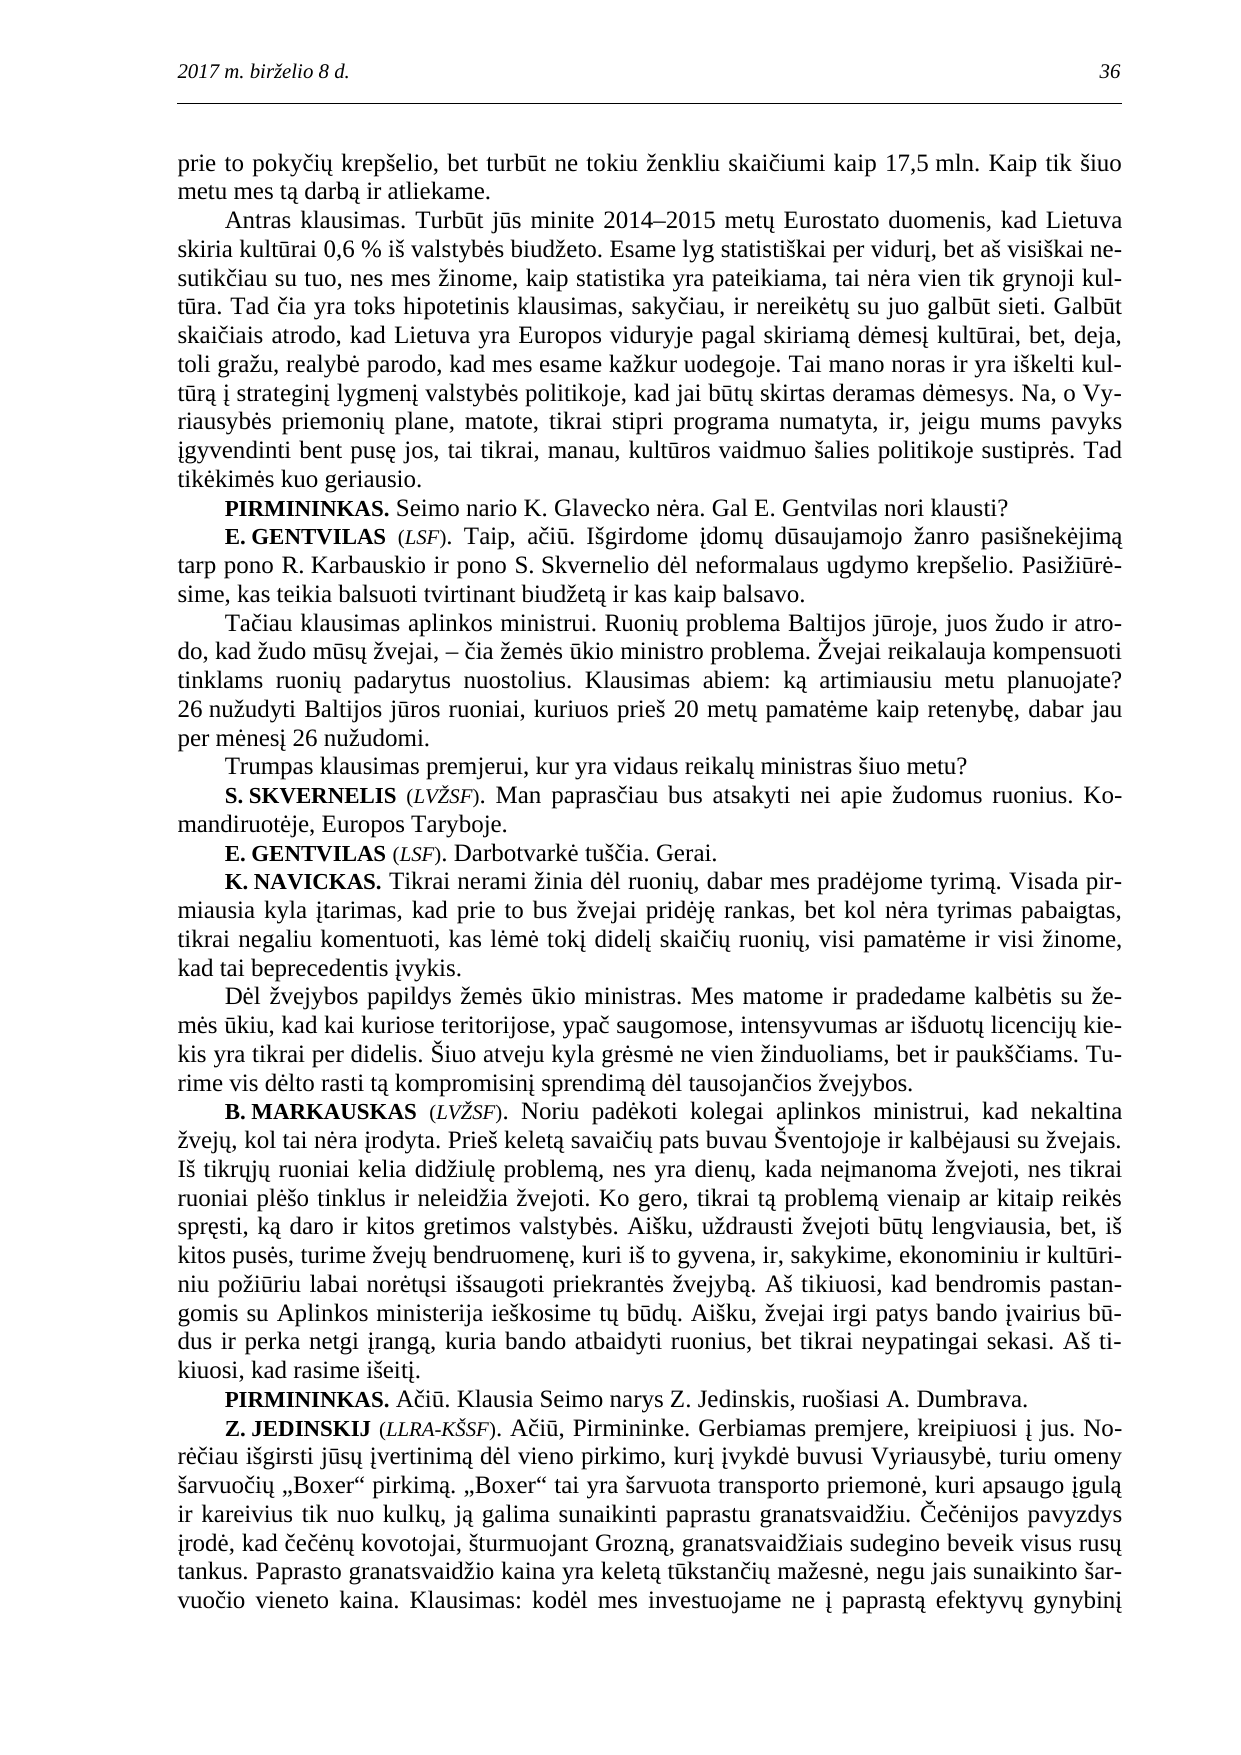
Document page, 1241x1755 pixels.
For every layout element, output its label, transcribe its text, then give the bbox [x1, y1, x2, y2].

text PIRMININKAS. Ačiū. Klau­sia Sei­mo na­rys Z. Je­dins­kis, ruo­šia­si A. Dumb­ra­va. [177, 1384, 1122, 1413]
text Ta­čiau klau­si­mas ap­lin­kos mi­nist­rui. Ruo­nių pro­ble­ma Bal­ti­jos jū­ro­je, juos žu­do ir at­ro­do, kad žu­do mū­sų žve­jai, – čia že­mės ūkio mi­nist­ro pro­ble­ma. Žve­jai rei­ka­lau­ja kom­pen­suo­ti tin­klams ruo­nių pa­da­ry­tus nuos­to­lius. Klau­si­mas abiem: ką ar­ti­miau­siu me­tu pla­nuo­ja­te? 26 nu­žu­dy­ti Bal­ti­jos jū­ros ruo­niai, ku­riuos prieš 20 me­tų pa­ma­tė­me kaip re­te­ny­bę, da­bar jau per mė­ne­sį 26 nu­žu­do­mi. [177, 608, 1122, 751]
text prie to po­ky­čių krep­še­lio, bet tur­būt ne to­kiu žen­kliu skai­čiu­mi kaip 17,5 mln. Kaip tik šiuo me­tu mes tą dar­bą ir at­lie­ka­me. [177, 148, 1122, 205]
text Dėl žve­jy­bos pa­pil­dys že­mės ūkio mi­nist­ras. Mes ma­to­me ir pra­de­da­me kal­bė­tis su že­mės ūkiu, kad kai ku­rio­se te­ri­to­ri­jo­se, ypač sau­go­mo­se, in­ten­sy­vu­mas ar iš­duo­tų li­cen­ci­jų kie­kis yra tik­rai per di­de­lis. Šiuo at­ve­ju ky­la grės­mė ne vien žin­duo­liams, bet ir paukš­čiams. Tu­ri­me vis dėl­to ras­ti tą kom­pro­mi­si­nį spren­di­mą dėl tau­so­jan­čios žve­jy­bos. [177, 981, 1122, 1096]
text Ant­ras klau­si­mas. Tur­būt jūs mi­ni­te 2014–2015 me­tų Eu­ros­ta­to duo­me­nis, kad Lie­tu­va ski­ria kul­tū­rai 0,6 % iš vals­ty­bės biu­dže­to. Esa­me lyg sta­tis­tiš­kai per vi­du­rį, bet aš vi­siš­kai ne­su­tik­čiau su tuo, nes mes ži­no­me, kaip sta­tis­ti­ka yra pa­tei­kia­ma, tai nė­ra vien tik gry­no­ji kul­tū­ra. Tad čia yra toks hi­po­te­ti­nis klau­si­mas, sa­ky­čiau, ir ne­rei­kė­tų su juo gal­būt sie­ti. Gal­būt skai­čiais at­ro­do, kad Lie­tu­va yra Eu­ro­pos vi­du­ry­je pa­gal ski­ria­mą dė­me­sį kul­tū­rai, bet, de­ja, to­li gra­žu, re­a­ly­bė pa­ro­do, kad mes esa­me kaž­kur uo­de­go­je. Tai ma­no no­ras ir yra iš­kel­ti kul­tū­rą į stra­te­gi­nį lyg­me­nį vals­ty­bės po­li­ti­ko­je, kad jai bū­tų skir­tas de­ra­mas dė­me­sys. Na, o Vy­riau­sy­bės prie­mo­nių pla­ne, ma­to­te, tik­rai stip­ri pro­gra­ma nu­ma­ty­ta, ir, jei­gu mums pa­vyks įgy­ven­din­ti bent pu­sę jos, tai tik­rai, ma­nau, kul­tū­ros vaid­muo ša­lies po­li­ti­ko­je su­stip­rės. Tad ti­kė­ki­mės kuo ge­riau­sio. [177, 205, 1122, 493]
text S. SKVERNELIS (LVŽSF). Man pa­pras­čiau bus at­sa­ky­ti nei apie žu­do­mus ruo­nius. Ko­man­di­ruo­tė­je, Eu­ro­pos Ta­ry­bo­je. [177, 780, 1122, 838]
text E. GENTVILAS (LSF). Taip, ačiū. Iš­gir­do­me įdo­mų dū­sau­ja­mo­jo žan­ro pa­si­šne­kė­ji­mą tarp po­no R. Kar­baus­kio ir po­no S. Skver­ne­lio dėl ne­for­ma­laus ug­dy­mo krep­še­lio. Pa­si­žiū­rė­si­me, kas tei­kia bal­suo­ti tvir­ti­nant biu­dže­tą ir kas kaip bal­sa­vo. [177, 521, 1122, 608]
text E. GENTVILAS (LSF). Dar­bo­tvarkė tuš­čia. Ge­rai. [177, 838, 1122, 866]
text Trum­pas klau­si­mas prem­je­rui, kur yra vi­daus rei­ka­lų mi­nist­ras šiuo me­tu? [177, 751, 1122, 780]
text Z. JEDINSKIJ (LLRA-KŠSF). Ačiū, Pir­mi­nin­ke. Ger­bia­mas prem­je­re, krei­piuo­si į jus. No­rė­čiau iš­girs­ti jū­sų įver­ti­ni­mą dėl vie­no pir­ki­mo, ku­rį įvyk­dė bu­vu­si Vy­riau­sy­bė, tu­riu ome­ny šar­vuo­čių „Bo­xer“ pir­ki­mą. „Bo­xer“ tai yra šar­vuo­ta trans­por­to prie­mo­nė, ku­ri ap­sau­go įgu­lą ir ka­rei­vius tik nuo kul­kų, ją ga­li­ma su­nai­kin­ti pa­pras­tu gra­nat­svai­džiu. Če­čė­ni­jos pa­vyz­dys įro­dė, kad če­čė­nų ko­vo­to­jai, štur­muo­jant Groz­ną, gra­nat­svai­džiais su­de­gi­no be­veik vi­sus ru­sų tan­kus. Pa­pras­to gra­nat­svai­džio kai­na yra ke­le­tą tūks­tan­čių ma­žes­nė, ne­gu jais su­nai­kin­to šar­vuo­čio vie­ne­to kai­na. Klau­si­mas: ko­dėl mes in­ves­tuo­ja­me ne į pa­pras­tą efek­ty­vų gy­ny­bi­nį [177, 1413, 1122, 1614]
text PIRMININKAS. Sei­mo na­rio K. Gla­vec­ko nė­ra. Gal E. Gent­vi­las no­ri klaus­ti? [177, 493, 1122, 521]
text B. MARKAUSKAS (LVŽSF). No­riu pa­dė­ko­ti ko­le­gai ap­lin­kos mi­nist­rui, kad ne­kal­ti­na žve­jų, kol tai nė­ra įro­dy­ta. Prieš ke­le­tą sa­vai­čių pats bu­vau Šven­to­jo­je ir kal­bė­jau­si su žve­jais. Iš tik­rų­jų ruo­niai ke­lia di­džiu­lę pro­ble­mą, nes yra die­nų, ka­da ne­įma­no­ma žve­jo­ti, nes tik­rai ruo­niai plė­šo tin­klus ir ne­lei­džia žve­jo­ti. Ko ge­ro, tik­rai tą pro­ble­mą vie­naip ar ki­taip rei­kės spręs­ti, ką da­ro ir ki­tos gre­ti­mos vals­ty­bės. Aiš­ku, už­draus­ti žve­jo­ti bū­tų leng­viau­sia, bet, iš ki­tos pu­sės, tu­ri­me žve­jų ben­druo­me­nę, ku­ri iš to gy­ve­na, ir, sa­ky­ki­me, eko­no­mi­niu ir kul­tū­ri­niu po­žiū­riu la­bai no­rė­tų­si iš­sau­go­ti prie­kran­tės žve­jy­bą. Aš ti­kiuo­si, kad ben­dro­mis pa­stan­go­mis su Ap­lin­kos mi­nis­te­ri­ja ieš­ko­si­me tų bū­dų. Aiš­ku, žve­jai ir­gi pa­tys ban­do įvai­rius bū­dus ir per­ka net­gi įran­gą, ku­ria ban­do at­bai­dy­ti ruo­nius, bet tik­rai ne­ypa­tin­gai se­ka­si. Aš ti­kiuo­si, kad ra­si­me iš­ei­tį. [177, 1096, 1122, 1384]
text K. NAVICKAS. Tik­rai ne­ra­mi ži­nia dėl ruo­nių, da­bar mes pra­dė­jo­me ty­ri­mą. Vi­sa­da pir­miau­sia ky­la įta­ri­mas, kad prie to bus žve­jai pri­dė­ję ran­kas, bet kol nė­ra ty­ri­mas pa­baig­tas, tik­rai ne­ga­liu ko­men­tuo­ti, kas lė­mė to­kį di­de­lį skai­čių ruo­nių, vi­si pa­ma­tė­me ir vi­si ži­no­me, kad tai be­pre­ce­den­tis įvy­kis. [177, 866, 1122, 981]
